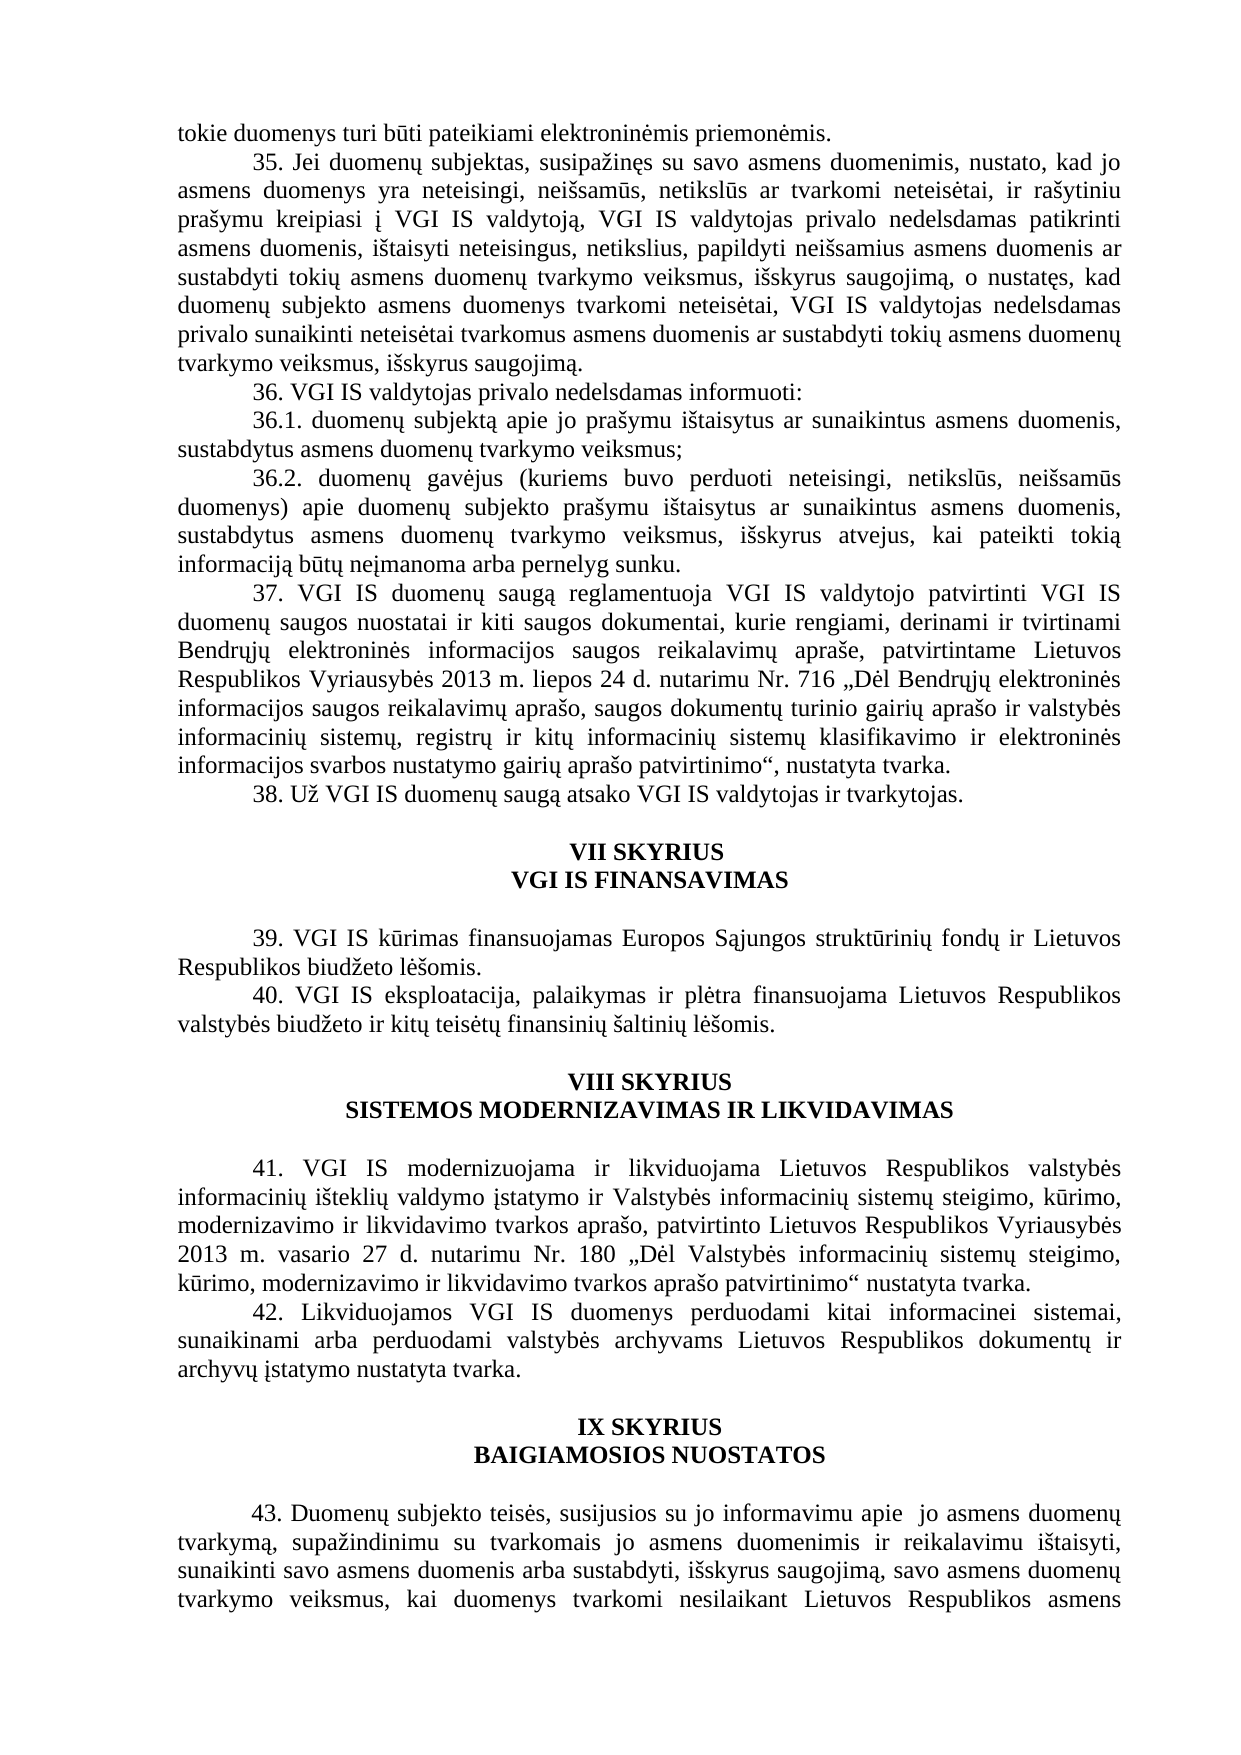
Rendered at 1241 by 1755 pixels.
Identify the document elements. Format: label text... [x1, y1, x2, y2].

text 38. Už VGI IS duomenų saugą atsako VGI IS valdytojas ir tvarkytojas. [177, 779, 1122, 808]
text 36.1. duomenų subjektą apie jo prašymu ištaisytus ar sunaikintus asmens duomenis, sustabdytus asmens duomenų tvarkymo veiksmus; [177, 406, 1122, 463]
text VGI IS FINANSAVIMAS [177, 866, 1122, 894]
text 40. VGI IS eksploatacija, palaikymas ir plėtra finansuojama Lietuvos Respublikos valstybės biudžeto ir kitų teisėtų finansinių šaltinių lėšomis. [177, 981, 1122, 1038]
text 37. VGI IS duomenų saugą reglamentuoja VGI IS valdytojo patvirtinti VGI IS duomenų saugos nuostatai ir kiti saugos dokumentai, kurie rengiami, derinami ir tvirtinami Bendrųjų elektroninės informacijos saugos reikalavimų apraše, patvirtintame Lietuvos Respublikos Vyriausybės 2013 m. liepos 24 d. nutarimu Nr. 716 „Dėl Bendrųjų elektroninės informacijos saugos reikalavimų aprašo, saugos dokumentų turinio gairių aprašo ir valstybės informacinių sistemų, registrų ir kitų informacinių sistemų klasifikavimo ir elektroninės informacijos svarbos nustatymo gairių aprašo patvirtinimo“, nustatyta tvarka. [177, 578, 1122, 779]
text 42. Likviduojamos VGI IS duomenys perduodami kitai informacinei sistemai, sunaikinami arba perduodami valstybės archyvams Lietuvos Respublikos dokumentų ir archyvų įstatymo nustatyta tvarka. [177, 1297, 1122, 1383]
text 36.2. duomenų gavėjus (kuriems buvo perduoti neteisingi, netikslūs, neišsamūs duomenys) apie duomenų subjekto prašymu ištaisytus ar sunaikintus asmens duomenis, sustabdytus asmens duomenų tvarkymo veiksmus, išskyrus atvejus, kai pateikti tokią informaciją būtų neįmanoma arba pernelyg sunku. [177, 463, 1122, 578]
text VIII skyrius [177, 1067, 1122, 1096]
text 43. Duomenų subjekto teisės, susijusios su jo informavimu apie jo asmens duomenų tvarkymą, supažindinimu su tvarkomais jo asmens duomenimis ir reikalavimu ištaisyti, sunaikinti savo asmens duomenis arba sustabdyti, išskyrus saugojimą, savo asmens duomenų tvarkymo veiksmus, kai duomenys tvarkomi nesilaikant Lietuvos Respublikos asmens [177, 1498, 1122, 1613]
text 35. Jei duomenų subjektas, susipažinęs su savo asmens duomenimis, nustato, kad jo asmens duomenys yra neteisingi, neišsamūs, netikslūs ar tvarkomi neteisėtai, ir rašytiniu prašymu kreipiasi į VGI IS valdytoją, VGI IS valdytojas privalo nedelsdamas patikrinti asmens duomenis, ištaisyti neteisingus, netikslius, papildyti neišsamius asmens duomenis ar sustabdyti tokių asmens duomenų tvarkymo veiksmus, išskyrus saugojimą, o nustatęs, kad duomenų subjekto asmens duomenys tvarkomi neteisėtai, VGI IS valdytojas nedelsdamas privalo sunaikinti neteisėtai tvarkomus asmens duomenis ar sustabdyti tokių asmens duomenų tvarkymo veiksmus, išskyrus saugojimą. [177, 147, 1122, 377]
text 39. VGI IS kūrimas finansuojamas Europos Sąjungos struktūrinių fondų ir Lietuvos Respublikos biudžeto lėšomis. [177, 923, 1122, 981]
text BAIGIAMOSIOS NUOSTATOS [177, 1441, 1122, 1469]
text 41. VGI IS modernizuojama ir likviduojama Lietuvos Respublikos valstybės informacinių išteklių valdymo įstatymo ir Valstybės informacinių sistemų steigimo, kūrimo, modernizavimo ir likvidavimo tvarkos aprašo, patvirtinto Lietuvos Respublikos Vyriausybės 2013 m. vasario 27 d. nutarimu Nr. 180 „Dėl Valstybės informacinių sistemų steigimo, kūrimo, modernizavimo ir likvidavimo tvarkos aprašo patvirtinimo“ nustatyta tvarka. [177, 1153, 1122, 1297]
text VII skyrius [177, 837, 1122, 866]
text 36. VGI IS valdytojas privalo nedelsdamas informuoti: [177, 377, 1122, 406]
text tokie duomenys turi būti pateikiami elektroninėmis priemonėmis. [177, 118, 1122, 147]
text SISTEMOS MODERNIZAVIMAS IR LIKVIDAVIMAS [177, 1096, 1122, 1124]
text IX SKYRIUS [177, 1412, 1122, 1441]
